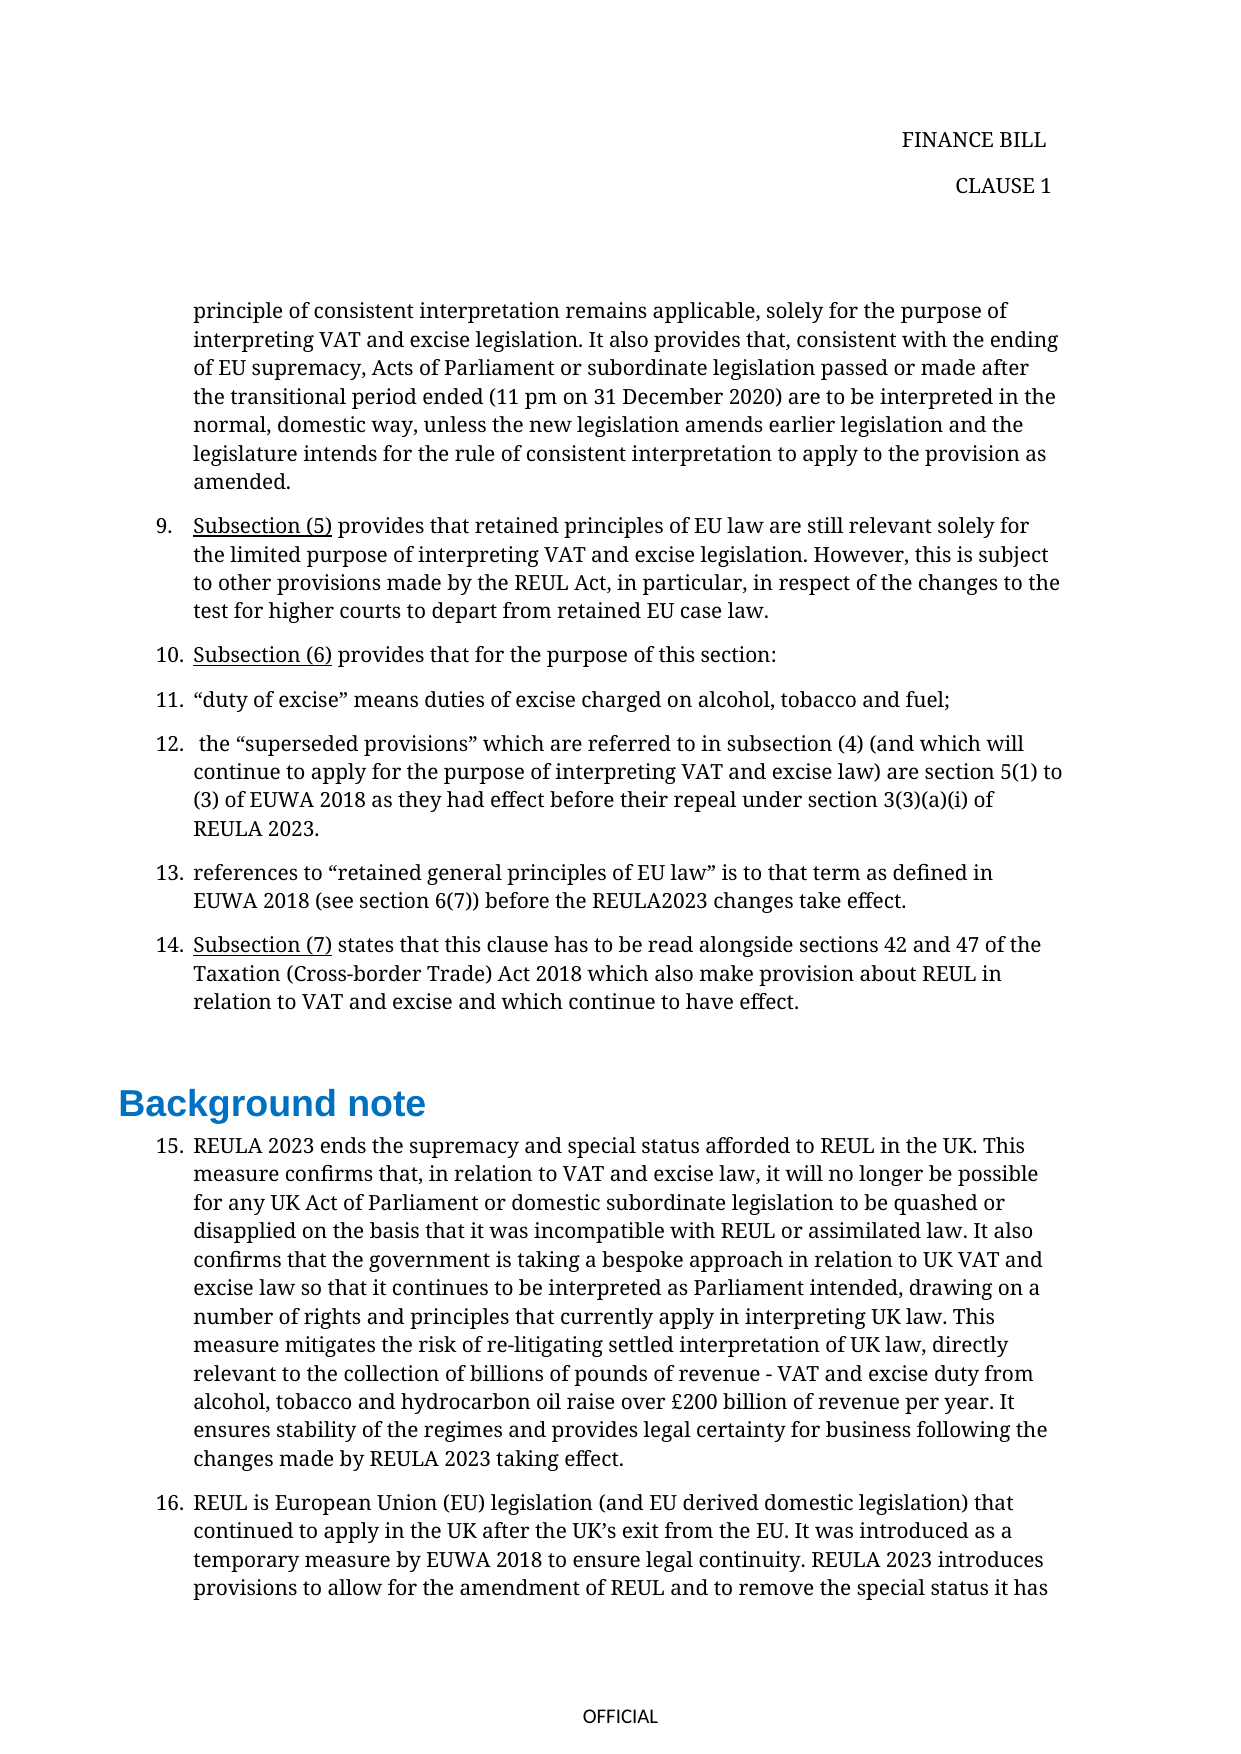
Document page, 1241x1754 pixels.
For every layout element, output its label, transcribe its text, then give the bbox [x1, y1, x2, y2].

list “duty of excise” means duties of excise charged on alcohol, tobacco and fuel; [156, 685, 1063, 713]
list principle of consistent interpretation remains applicable, solely for the purpose of interpreting VAT and excise legislation. It also provides that, consistent with the ending of EU supremacy, Acts of Parliament or subordinate legislation passed or made after the transitional period ended (11 pm on 31 December 2020) are to be interpreted in the normal, domestic way, unless the new legislation amends earlier legislation and the legislature intends for the rule of consistent interpretation to apply to the provision as amended. [156, 297, 1063, 496]
list Subsection (7) states that this clause has to be read alongside sections 42 and 47 of the Taxation (Cross-border Trade) Act 2018 which also make provision about REUL in relation to VAT and excise and which continue to have effect. [156, 931, 1063, 1016]
list Subsection (6) provides that for the purpose of this section: [156, 641, 1063, 669]
list the “superseded provisions” which are referred to in subsection (4) (and which will continue to apply for the purpose of interpreting VAT and excise law) are section 5(1) to (3) of EUWA 2018 as they had effect before their repeal under section 3(3)(a)(i) of REULA 2023. [156, 729, 1063, 842]
subtitle Background note [118, 1082, 1063, 1125]
list Subsection (5) provides that retained principles of EU law are still relevant solely for the limited purpose of interpreting VAT and excise legislation. However, this is subject to other provisions made by the REUL Act, in particular, in respect of the changes to the test for higher courts to depart from retained EU case law. [156, 511, 1063, 625]
list REUL is European Union (EU) legislation (and EU derived domestic legislation) that continued to apply in the UK after the UK’s exit from the EU. It was introduced as a temporary measure by EUWA 2018 to ensure legal continuity. REULA 2023 introduces provisions to allow for the amendment of REUL and to remove the special status it has [156, 1488, 1063, 1602]
list REULA 2023 ends the supremacy and special status afforded to REUL in the UK. This measure confirms that, in relation to VAT and excise law, it will no longer be possible for any UK Act of Parliament or domestic subordinate legislation to be quashed or disapplied on the basis that it was incompatible with REUL or assimilated law. It also confirms that the government is taking a bespoke approach in relation to UK VAT and excise law so that it continues to be interpreted as Parliament intended, drawing on a number of rights and principles that currently apply in interpreting UK law. This measure mitigates the risk of re-litigating settled interpretation of UK law, directly relevant to the collection of billions of pounds of revenue - VAT and excise duty from alcohol, tobacco and hydrocarbon oil raise over £200 billion of revenue per year. It ensures stability of the regimes and provides legal certainty for business following the changes made by REULA 2023 taking effect. [156, 1131, 1063, 1472]
list references to “retained general principles of EU law” is to that term as defined in EUWA 2018 (see section 6(7)) before the REULA2023 changes take effect. [156, 858, 1063, 915]
